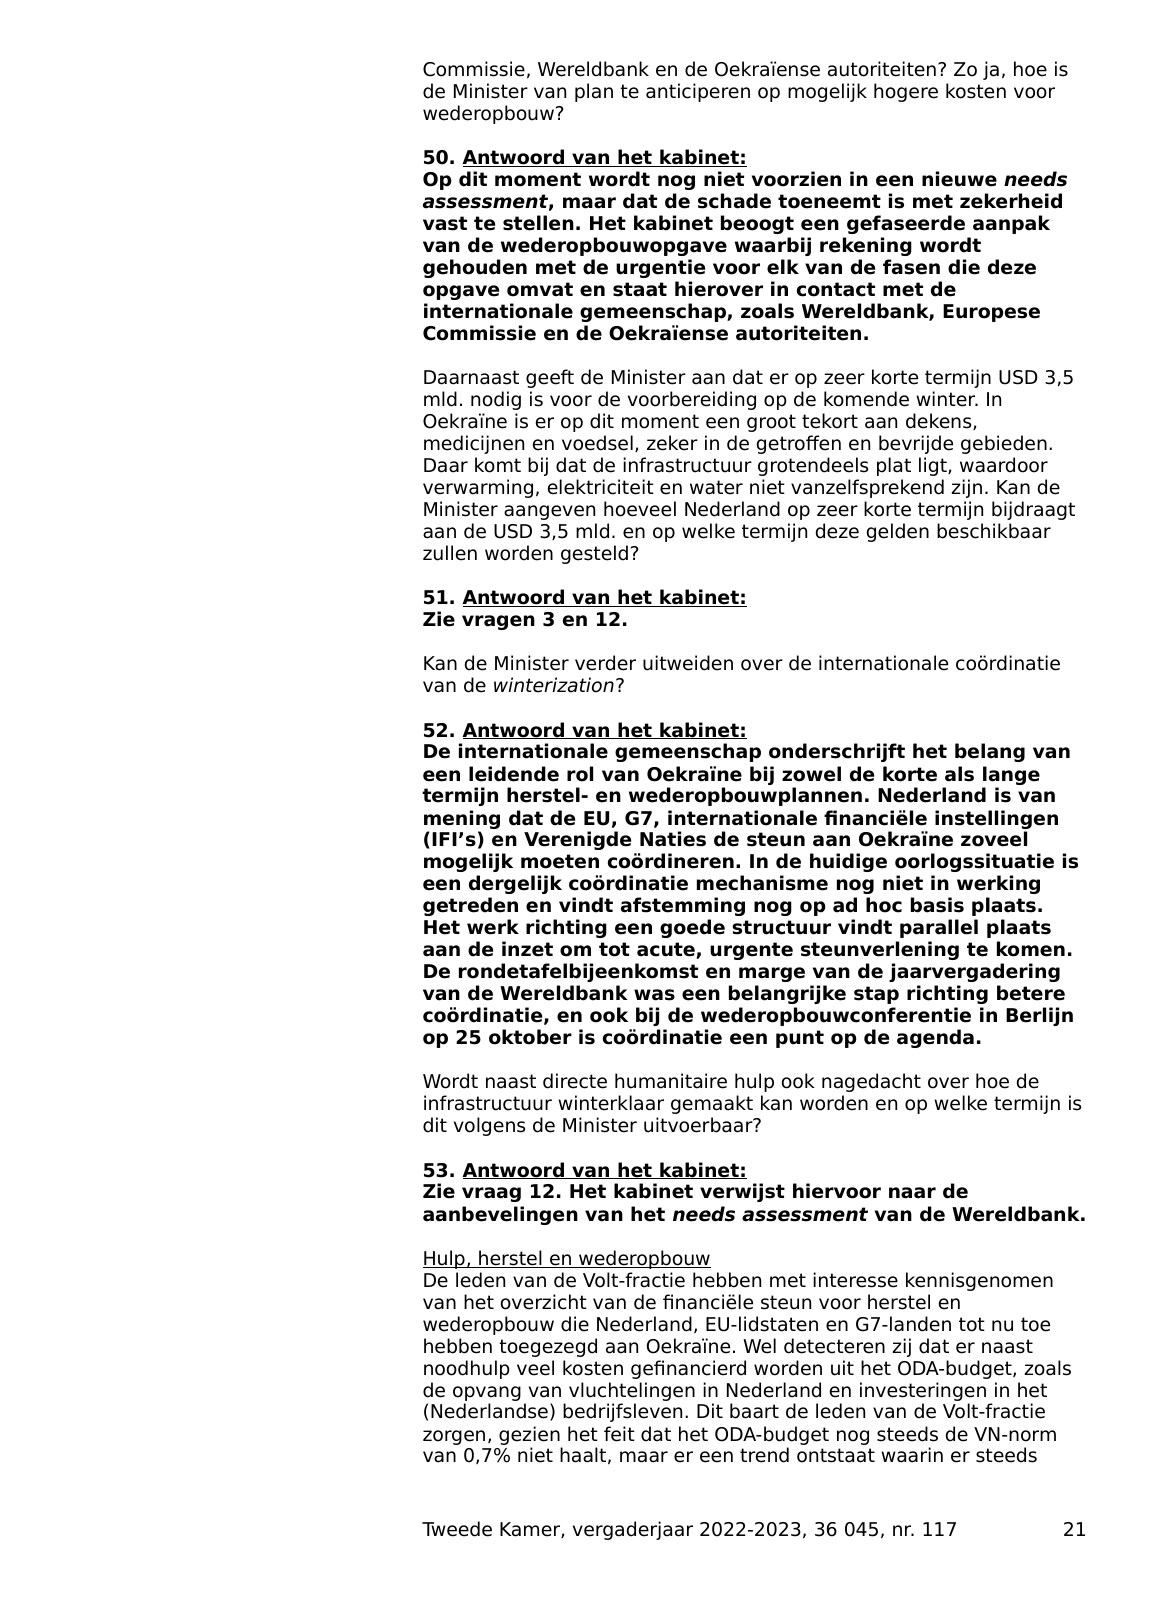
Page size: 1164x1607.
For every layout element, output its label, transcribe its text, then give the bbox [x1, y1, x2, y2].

text 50. Antwoord van het kabinet: [422, 147, 1087, 169]
text Commissie, Wereldbank en de Oekraïense autoriteiten? Zo ja, hoe is de Minister van plan te anticiperen op mogelijk hogere kosten voor wederopbouw? [422, 59, 1087, 125]
text Zie vragen 3 en 12. [422, 609, 1087, 631]
text Kan de Minister verder uitweiden over de internationale coördinatie van de winterization? [422, 653, 1087, 697]
text De leden van de Volt-fractie hebben met interesse kennisgenomen van het overzicht van de financiële steun voor herstel en wederopbouw die Nederland, EU-lidstaten en G7-landen tot nu toe hebben toegezegd aan Oekraïne. Wel detecteren zij dat er naast noodhulp veel kosten gefinancierd worden uit het ODA-budget, zoals de opvang van vluchtelingen in Nederland en investeringen in het (Nederlandse) bedrijfsleven. Dit baart de leden van de Volt-fractie zorgen, gezien het feit dat het ODA-budget nog steeds de VN-norm van 0,7% niet haalt, maar er een trend ontstaat waarin er steeds [422, 1269, 1087, 1467]
text Zie vraag 12. Het kabinet verwijst hiervoor naar de aanbevelingen van het needs assessment van de Wereldbank. [422, 1181, 1087, 1225]
text De internationale gemeenschap onderschrijft het belang van een leidende rol van Oekraïne bij zowel de korte als lange termijn herstel- en wederopbouwplannen. Nederland is van mening dat de EU, G7, internationale financiële instellingen (IFI’s) en Verenigde Naties de steun aan Oekraïne zoveel mogelijk moeten coördineren. In de huidige oorlogssituatie is een dergelijk coördinatie mechanisme nog niet in werking getreden en vindt afstemming nog op ad hoc basis plaats. Het werk richting een goede structuur vindt parallel plaats aan de inzet om tot acute, urgente steunverlening te komen. De rondetafelbijeenkomst en marge van de jaarvergadering van de Wereldbank was een belangrijke stap richting betere coördinatie, en ook bij de wederopbouwconferentie in Berlijn op 25 oktober is coördinatie een punt op de agenda. [422, 741, 1087, 1049]
text Op dit moment wordt nog niet voorzien in een nieuwe needs assessment, maar dat de schade toeneemt is met zekerheid vast te stellen. Het kabinet beoogt een gefaseerde aanpak van de wederopbouwopgave waarbij rekening wordt gehouden met de urgentie voor elk van de fasen die deze opgave omvat en staat hierover in contact met de internationale gemeenschap, zoals Wereldbank, Europese Commissie en de Oekraïense autoriteiten. [422, 169, 1087, 345]
text Daarnaast geeft de Minister aan dat er op zeer korte termijn USD 3,5 mld. nodig is voor de voorbereiding op de komende winter. In Oekraïne is er op dit moment een groot tekort aan dekens, medicijnen en voedsel, zeker in de getroffen en bevrijde gebieden. Daar komt bij dat de infrastructuur grotendeels plat ligt, waardoor verwarming, elektriciteit en water niet vanzelfsprekend zijn. Kan de Minister aangeven hoeveel Nederland op zeer korte termijn bijdraagt aan de USD 3,5 mld. en op welke termijn deze gelden beschikbaar zullen worden gesteld? [422, 367, 1087, 565]
text 52. Antwoord van het kabinet: [422, 719, 1087, 741]
text Hulp, herstel en wederopbouw [422, 1248, 1087, 1269]
text Wordt naast directe humanitaire hulp ook nagedacht over hoe de infrastructuur winterklaar gemaakt kan worden en op welke termijn is dit volgens de Minister uitvoerbaar? [422, 1071, 1087, 1137]
text 51. Antwoord van het kabinet: [422, 587, 1087, 609]
text 53. Antwoord van het kabinet: [422, 1159, 1087, 1181]
